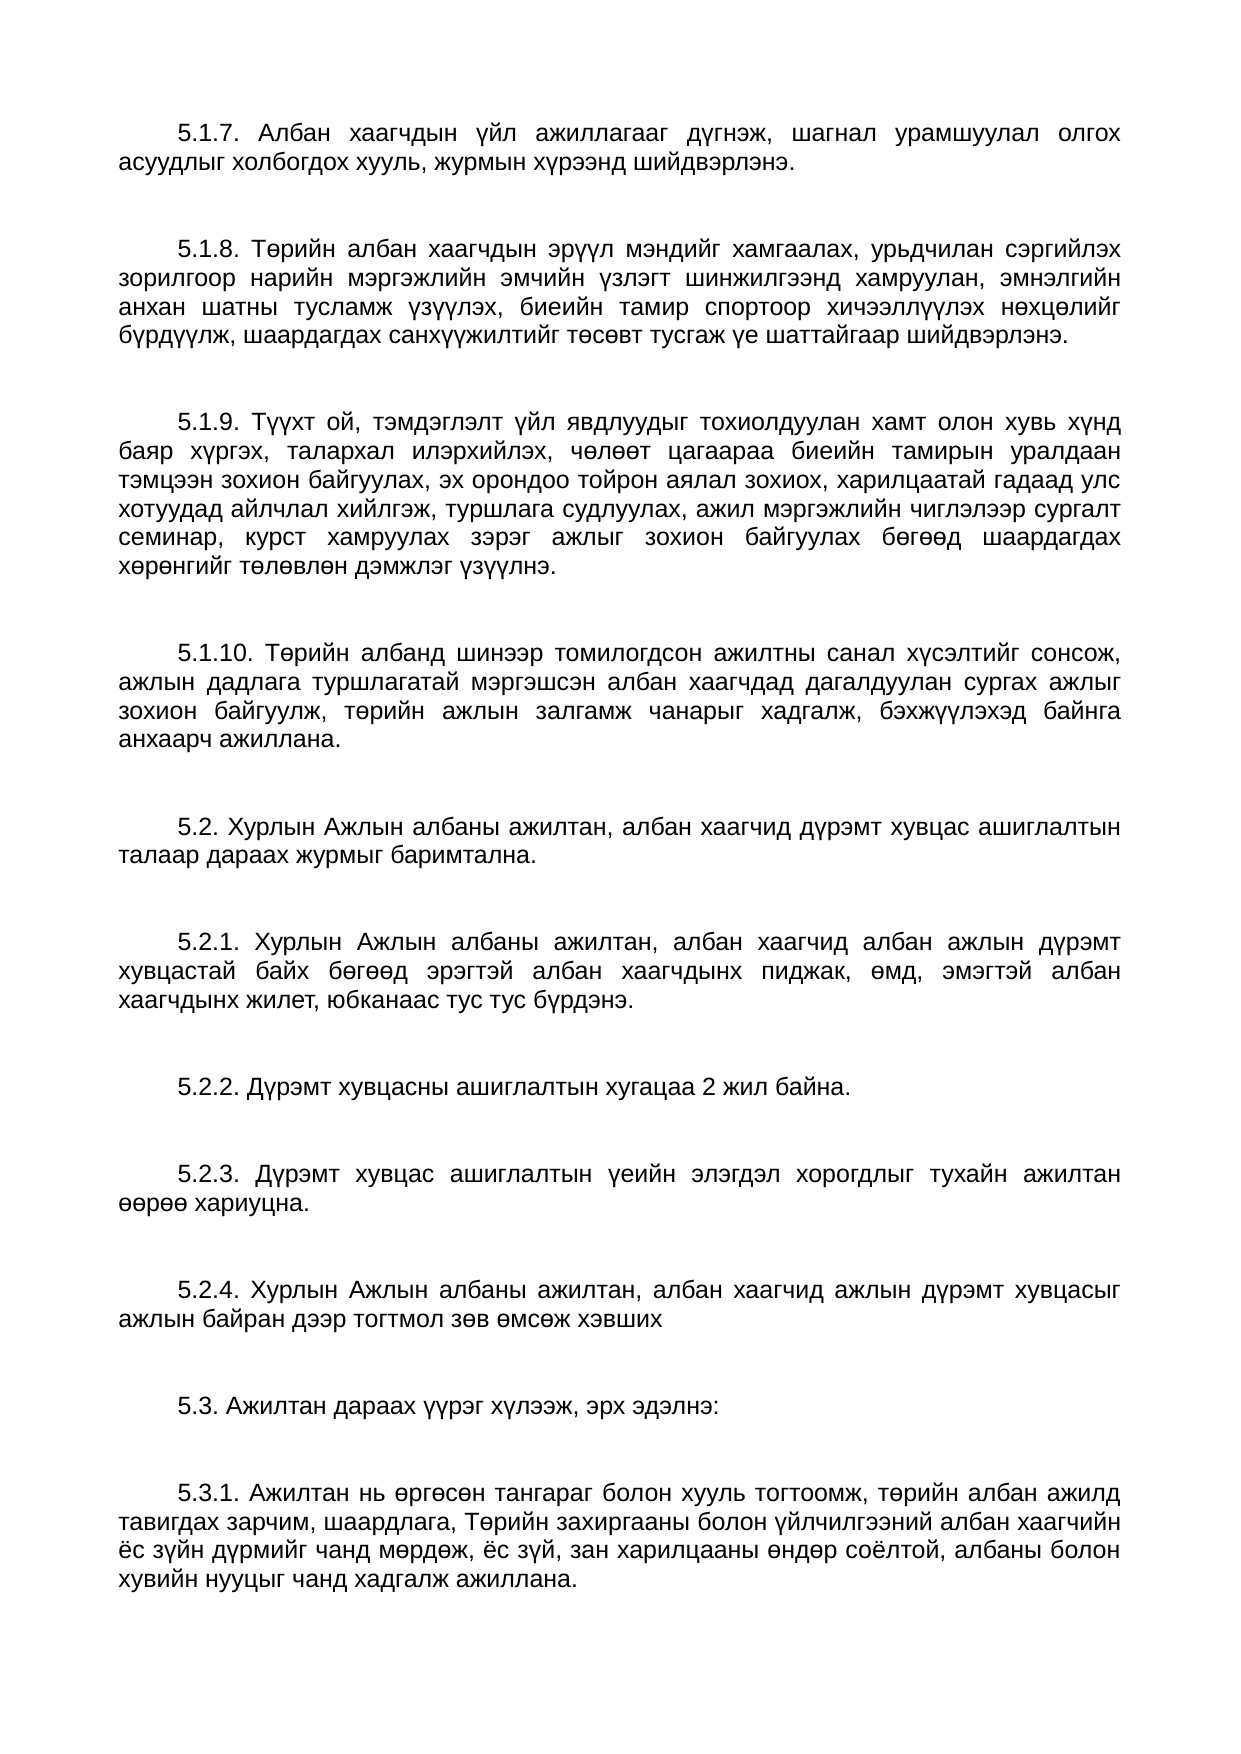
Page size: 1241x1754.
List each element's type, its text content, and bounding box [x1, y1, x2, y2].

text 5.1.10. Төрийн албанд шинээр томилогдсон ажилтны санал хүсэлтийг сонсож, ажлын дадлага туршлагатай мэргэшсэн албан хаагчдад дагалдуулан сургах ажлыг зохион байгуулж, төрийн ажлын залгамж чанарыг хадгалж, бэхжүүлэхэд байнга анхаарч ажиллана. [118, 638, 1122, 753]
text 5.2.4. Хурлын Ажлын албаны ажилтан, албан хаагчид ажлын дүрэмт хувцасыг ажлын байран дээр тогтмол зөв өмсөж хэвших [118, 1275, 1122, 1332]
text 5.1.8. Төрийн албан хаагчдын эрүүл мэндийг хамгаалах, урьдчилан сэргийлэх зорилгоор нарийн мэргэжлийн эмчийн үзлэгт шинжилгээнд хамруулан, эмнэлгийн анхан шатны тусламж үзүүлэх, биеийн тамир спортоор хичээллүүлэх нөхцөлийг бүрдүүлж, шаардагдах санхүүжилтийг төсөвт тусгаж үе шаттайгаар шийдвэрлэнэ. [118, 234, 1122, 349]
text 5.3.1. Ажилтан нь өргөсөн тангараг болон хууль тогтоомж, төрийн албан ажилд тавигдах зарчим, шаардлага, Төрийн захиргааны болон үйлчилгээний албан хаагчийн ёс зүйн дүрмийг чанд мөрдөж, ёс зүй, зан харилцааны өндөр соёлтой, албаны болон хувийн нууцыг чанд хадгалж ажиллана. [118, 1478, 1122, 1593]
text 5.2.1. Хурлын Ажлын албаны ажилтан, албан хаагчид албан ажлын дүрэмт хувцастай байх бөгөөд эрэгтэй албан хаагчдынх пиджак, өмд, эмэгтэй албан хаагчдынх жилет, юбканаас тус тус бүрдэнэ. [118, 927, 1122, 1013]
text 5.1.9. Түүхт ой, тэмдэглэлт үйл явдлуудыг тохиолдуулан хамт олон хувь хүнд баяр хүргэх, талархал илэрхийлэх, чөлөөт цагаараа биеийн тамирын уралдаан тэмцээн зохион байгуулах, эх орондоо тойрон аялал зохиох, харилцаатай гадаад улс хотуудад айлчлал хийлгэж, туршлага судлуулах, ажил мэргэжлийн чиглэлээр сургалт семинар, курст хамруулах зэрэг ажлыг зохион байгуулах бөгөөд шаардагдах хөрөнгийг төлөвлөн дэмжлэг үзүүлнэ. [118, 407, 1122, 580]
text 5.2. Хурлын Ажлын албаны ажилтан, албан хаагчид дүрэмт хувцас ашиглалтын талаар дараах журмыг баримтална. [118, 811, 1122, 869]
text 5.1.7. Албан хаагчдын үйл ажиллагааг дүгнэж, шагнал урамшуулал олгох асуудлыг холбогдох хууль, журмын хүрээнд шийдвэрлэнэ. [118, 118, 1122, 176]
text 5.2.2. Дүрэмт хувцасны ашиглалтын хугацаа 2 жил байна. [118, 1072, 1122, 1101]
text 5.2.3. Дүрэмт хувцас ашиглалтын үеийн элэгдэл хорогдлыг тухайн ажилтан өөрөө хариуцна. [118, 1159, 1122, 1216]
text 5.3. Ажилтан дараах үүрэг хүлээж, эрх эдэлнэ: [118, 1391, 1122, 1419]
